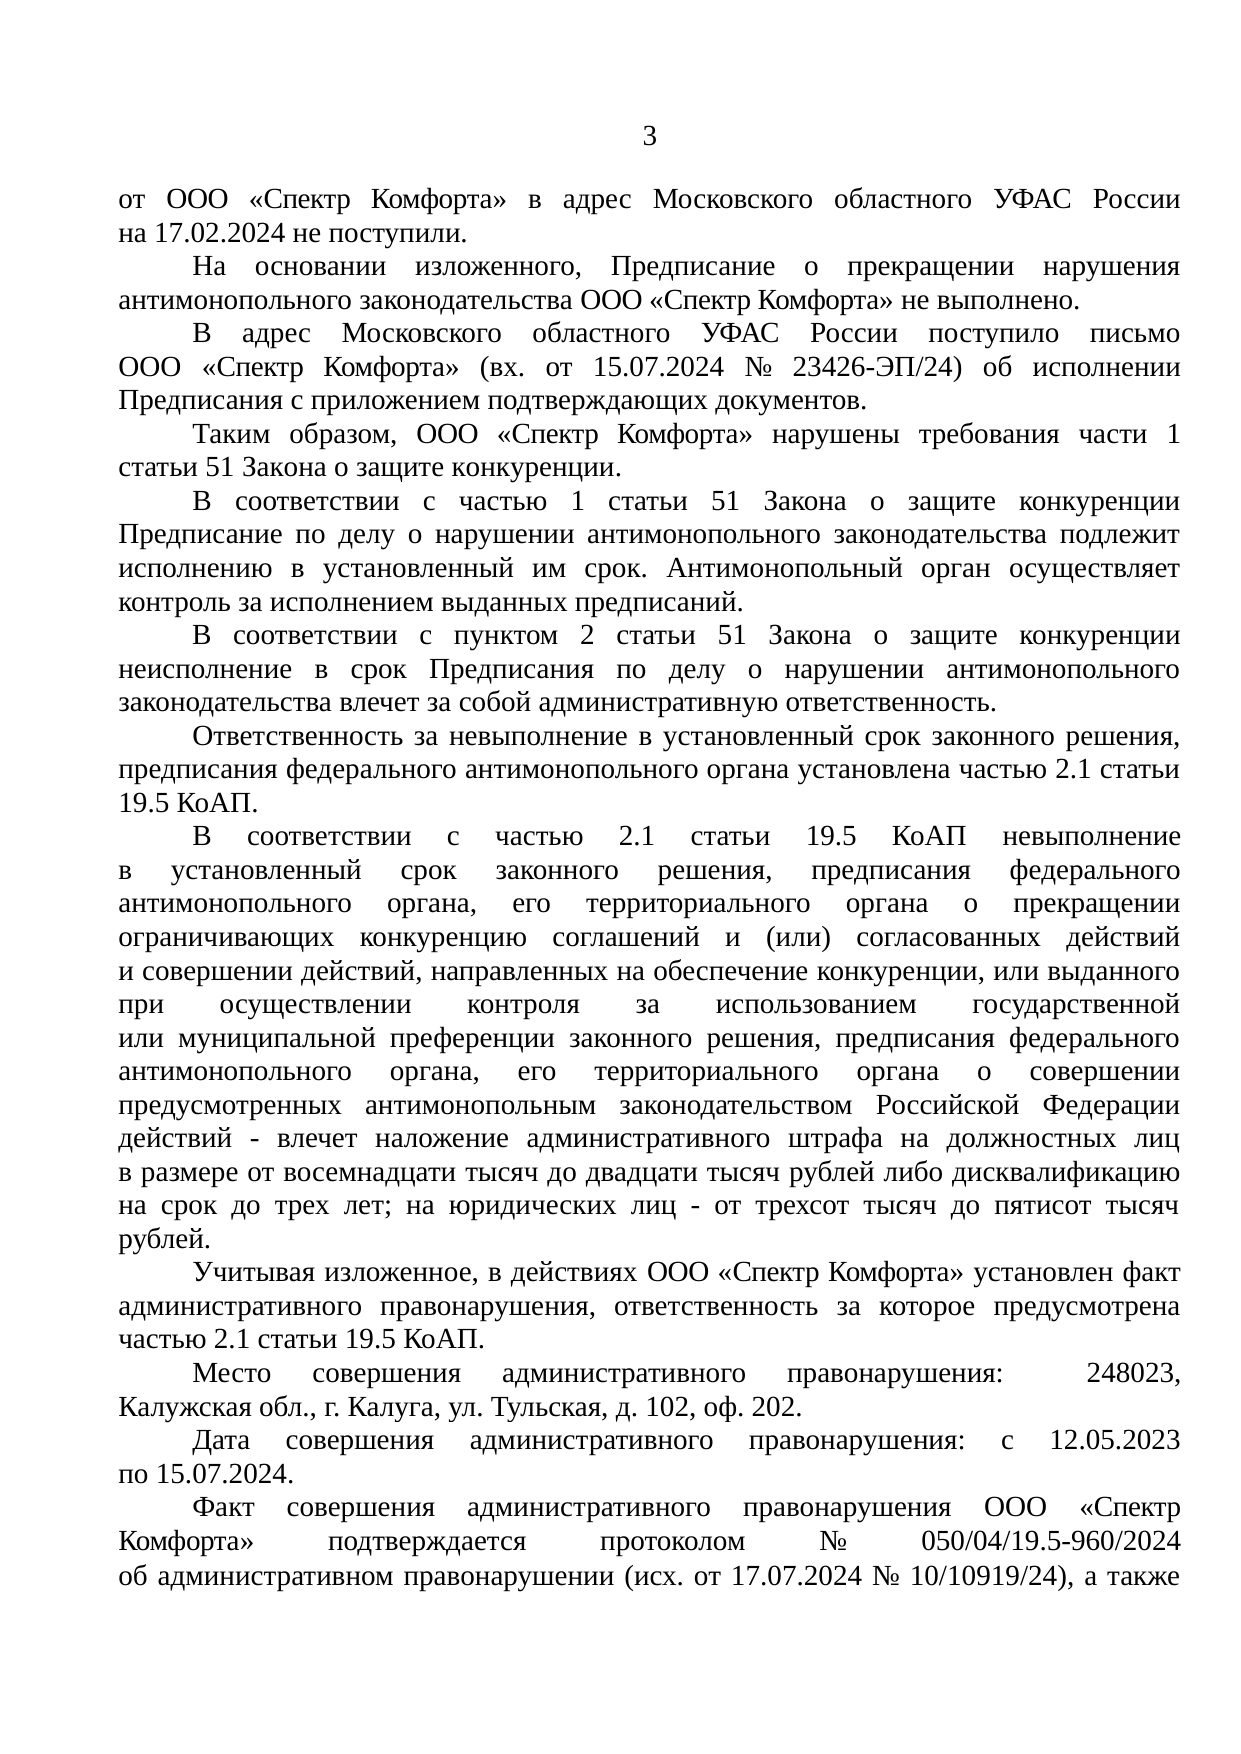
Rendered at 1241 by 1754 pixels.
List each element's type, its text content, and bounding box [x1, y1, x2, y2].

text от ООО «Спектр Комфорта» в адрес Московского областного УФАС России на 17.02.2024 не поступили. [118, 181, 1181, 248]
text В адрес Московского областного УФАС России поступило письмо ООО «Спектр Комфорта» (вх. от 15.07.2024 № 23426-ЭП/24) об исполнении Предписания с приложением подтверждающих документов. [118, 315, 1181, 416]
text На основании изложенного, Предписание о прекращении нарушения антимонопольного законодательства ООО «Спектр Комфорта» не выполнено. [118, 248, 1181, 315]
text Место совершения административного правонарушения: 248023, Калужская обл., г. Калуга, ул. Тульская, д. 102, оф. 202. [118, 1355, 1181, 1422]
text В соответствии с пунктом 2 статьи 51 Закона о защите конкуренции неисполнение в срок Предписания по делу о нарушении антимонопольного законодательства влечет за собой административную ответственность. [118, 617, 1181, 718]
text Таким образом, ООО «Спектр Комфорта» нарушены требования части 1 статьи 51 Закона о защите конкуренции. [118, 416, 1181, 483]
text Учитывая изложенное, в действиях ООО «Спектр Комфорта» установлен факт административного правонарушения, ответственность за которое предусмотрена частью 2.1 статьи 19.5 КоАП. [118, 1254, 1181, 1355]
text В соответствии с частью 1 статьи 51 Закона о защите конкуренции Предписание по делу о нарушении антимонопольного законодательства подлежит исполнению в установленный им срок. Антимонопольный орган осуществляет контроль за исполнением выданных предписаний. [118, 483, 1181, 617]
text В соответствии с частью 2.1 статьи 19.5 КоАП невыполнение в установленный срок законного решения, предписания федерального антимонопольного органа, его территориального органа о прекращении ограничивающих конкуренцию соглашений и (или) согласованных действий и совершении действий, направленных на обеспечение конкуренции, или выданного при осуществлении контроля за использованием государственной или муниципальной преференции законного решения, предписания федерального антимонопольного органа, его территориального органа о совершении предусмотренных антимонопольным законодательством Российской Федерации действий - влечет наложение административного штрафа на должностных лиц в размере от восемнадцати тысяч до двадцати тысяч рублей либо дисквалификацию на срок до трех лет; на юридических лиц - от трехсот тысяч до пятисот тысяч рублей. [118, 818, 1181, 1254]
text Факт совершения административного правонарушения ООО «Спектр Комфорта» подтверждается протоколом № 050/04/19.5-960/2024 об административном правонарушении (исх. от 17.07.2024 № 10/10919/24), а также [118, 1489, 1181, 1591]
text Дата совершения административного правонарушения: с 12.05.2023 по 15.07.2024. [118, 1422, 1181, 1489]
text Ответственность за невыполнение в установленный срок законного решения, предписания федерального антимонопольного органа установлена частью 2.1 статьи 19.5 КоАП. [118, 718, 1181, 818]
